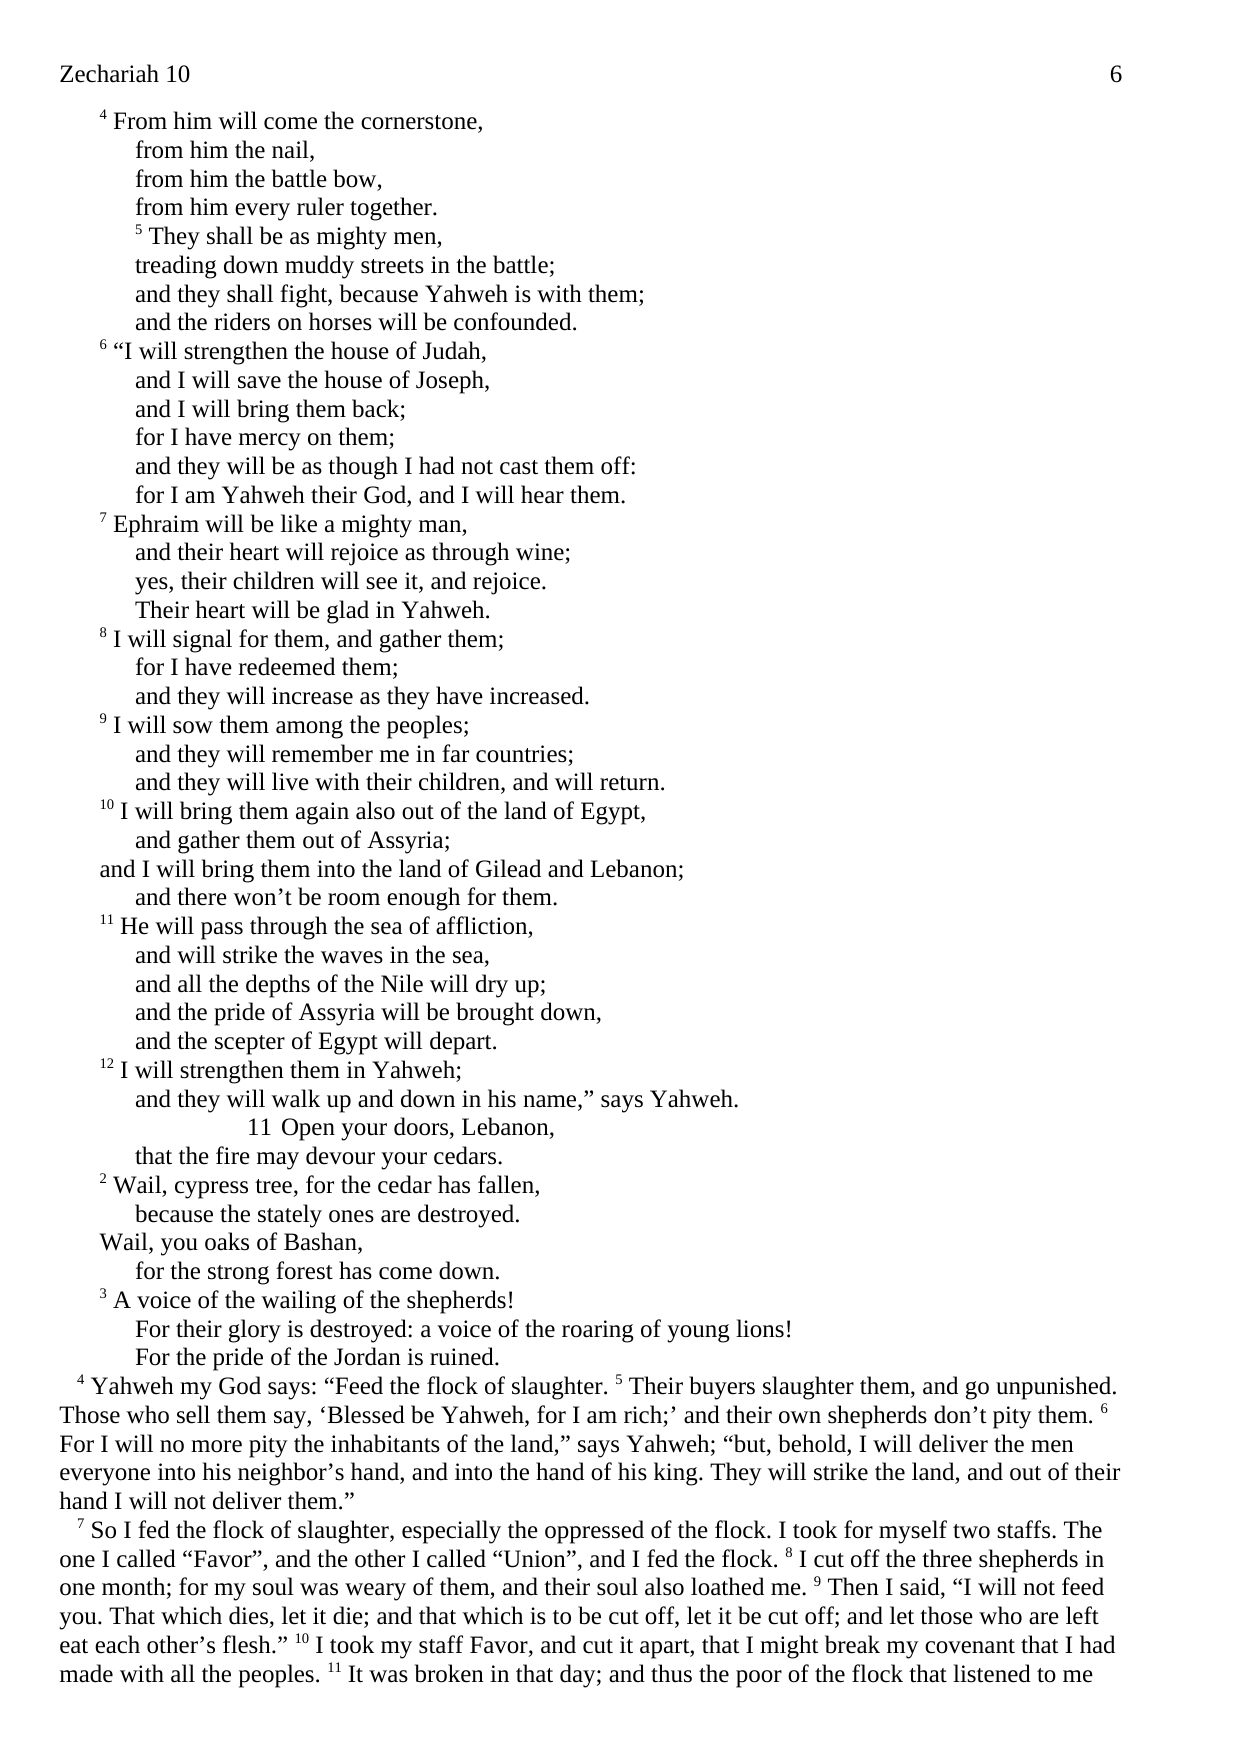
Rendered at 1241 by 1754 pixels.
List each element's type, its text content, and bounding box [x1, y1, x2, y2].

text and the scepter of Egypt will depart. [135, 1026, 1122, 1055]
text 8 I will signal for them, and gather them; [99, 624, 1122, 652]
text For the pride of the Jordan is ruined. [135, 1342, 1122, 1371]
text and will strike the waves in the sea, [135, 940, 1122, 969]
text because the stately ones are destroyed. [135, 1199, 1122, 1227]
text 9 I will sow them among the peoples; [99, 710, 1122, 739]
text yes, their children will see it, and rejoice. [135, 566, 1122, 595]
text for I am Yahweh their God, and I will hear them. [135, 480, 1122, 509]
text from him the nail, [135, 135, 1122, 164]
text for I have mercy on them; [135, 422, 1122, 451]
text and the riders on horses will be confounded. [135, 307, 1122, 336]
text and their heart will rejoice as through wine; [135, 537, 1122, 566]
text for I have redeemed them; [135, 652, 1122, 681]
text 4 From him will come the cornerstone, [99, 106, 1122, 135]
text 11 He will pass through the sea of affliction, [99, 911, 1122, 940]
text that the fire may devour your cedars. [135, 1141, 1122, 1170]
text 11Open your doors, Lebanon, [247, 1112, 1122, 1141]
text 12 I will strengthen them in Yahweh; [99, 1055, 1122, 1084]
text 3 A voice of the wailing of the shepherds! [99, 1285, 1122, 1314]
text Their heart will be glad in Yahweh. [135, 595, 1122, 624]
text and they will live with their children, and will return. [135, 767, 1122, 796]
text and the pride of Assyria will be brought down, [135, 997, 1122, 1026]
text For their glory is destroyed: a voice of the roaring of young lions! [135, 1314, 1122, 1342]
text 4 Yahweh my God says: “Feed the flock of slaughter. 5 Their buyers slaughter them, and go unpunished. Those who sell them say, ‘Blessed be Yahweh, for I am rich;’ and their own shepherds don’t pity them. 6 For I will no more pity the inhabitants of the land,” says Yahweh; “but, behold, I will deliver the men everyone into his neighbor’s hand, and into the hand of his king. They will strike the land, and out of their hand I will not deliver them.” [59, 1371, 1122, 1515]
text and they shall fight, because Yahweh is with them; [135, 279, 1122, 307]
text and they will remember me in far countries; [135, 739, 1122, 767]
text 7 Ephraim will be like a mighty man, [99, 509, 1122, 537]
text for the strong forest has come down. [135, 1256, 1122, 1285]
text and gather them out of Assyria; [135, 825, 1122, 854]
text and I will save the house of Joseph, [135, 365, 1122, 394]
text and they will be as though I had not cast them off: [135, 451, 1122, 480]
text and I will bring them into the land of Gilead and Lebanon; [99, 854, 1122, 882]
text and I will bring them back; [135, 394, 1122, 422]
text and they will walk up and down in his name,” says Yahweh. [135, 1084, 1122, 1112]
text and they will increase as they have increased. [135, 681, 1122, 710]
text treading down muddy streets in the battle; [135, 250, 1122, 279]
text and there won’t be room enough for them. [135, 882, 1122, 911]
text 10 I will bring them again also out of the land of Egypt, [99, 796, 1122, 825]
text 2 Wail, cypress tree, for the cedar has fallen, [99, 1170, 1122, 1199]
text from him the battle bow, [135, 164, 1122, 192]
text and all the depths of the Nile will dry up; [135, 969, 1122, 997]
text from him every ruler together. [135, 192, 1122, 221]
text 7 So I fed the flock of slaughter, especially the oppressed of the flock. I took for myself two staffs. The one I called “Favor”, and the other I called “Union”, and I fed the flock. 8 I cut off the three shepherds in one month; for my soul was weary of them, and their soul also loathed me. 9 Then I said, “I will not feed you. That which dies, let it die; and that which is to be cut off, let it be cut off; and let those who are left eat each other’s flesh.” 10 I took my staff Favor, and cut it apart, that I might break my covenant that I had made with all the peoples. 11 It was broken in that day; and thus the poor of the flock that listened to me [59, 1515, 1122, 1687]
text 5 They shall be as mighty men, [135, 221, 1122, 250]
text Wail, you oaks of Bashan, [99, 1227, 1122, 1256]
text 6 “I will strengthen the house of Judah, [99, 336, 1122, 365]
